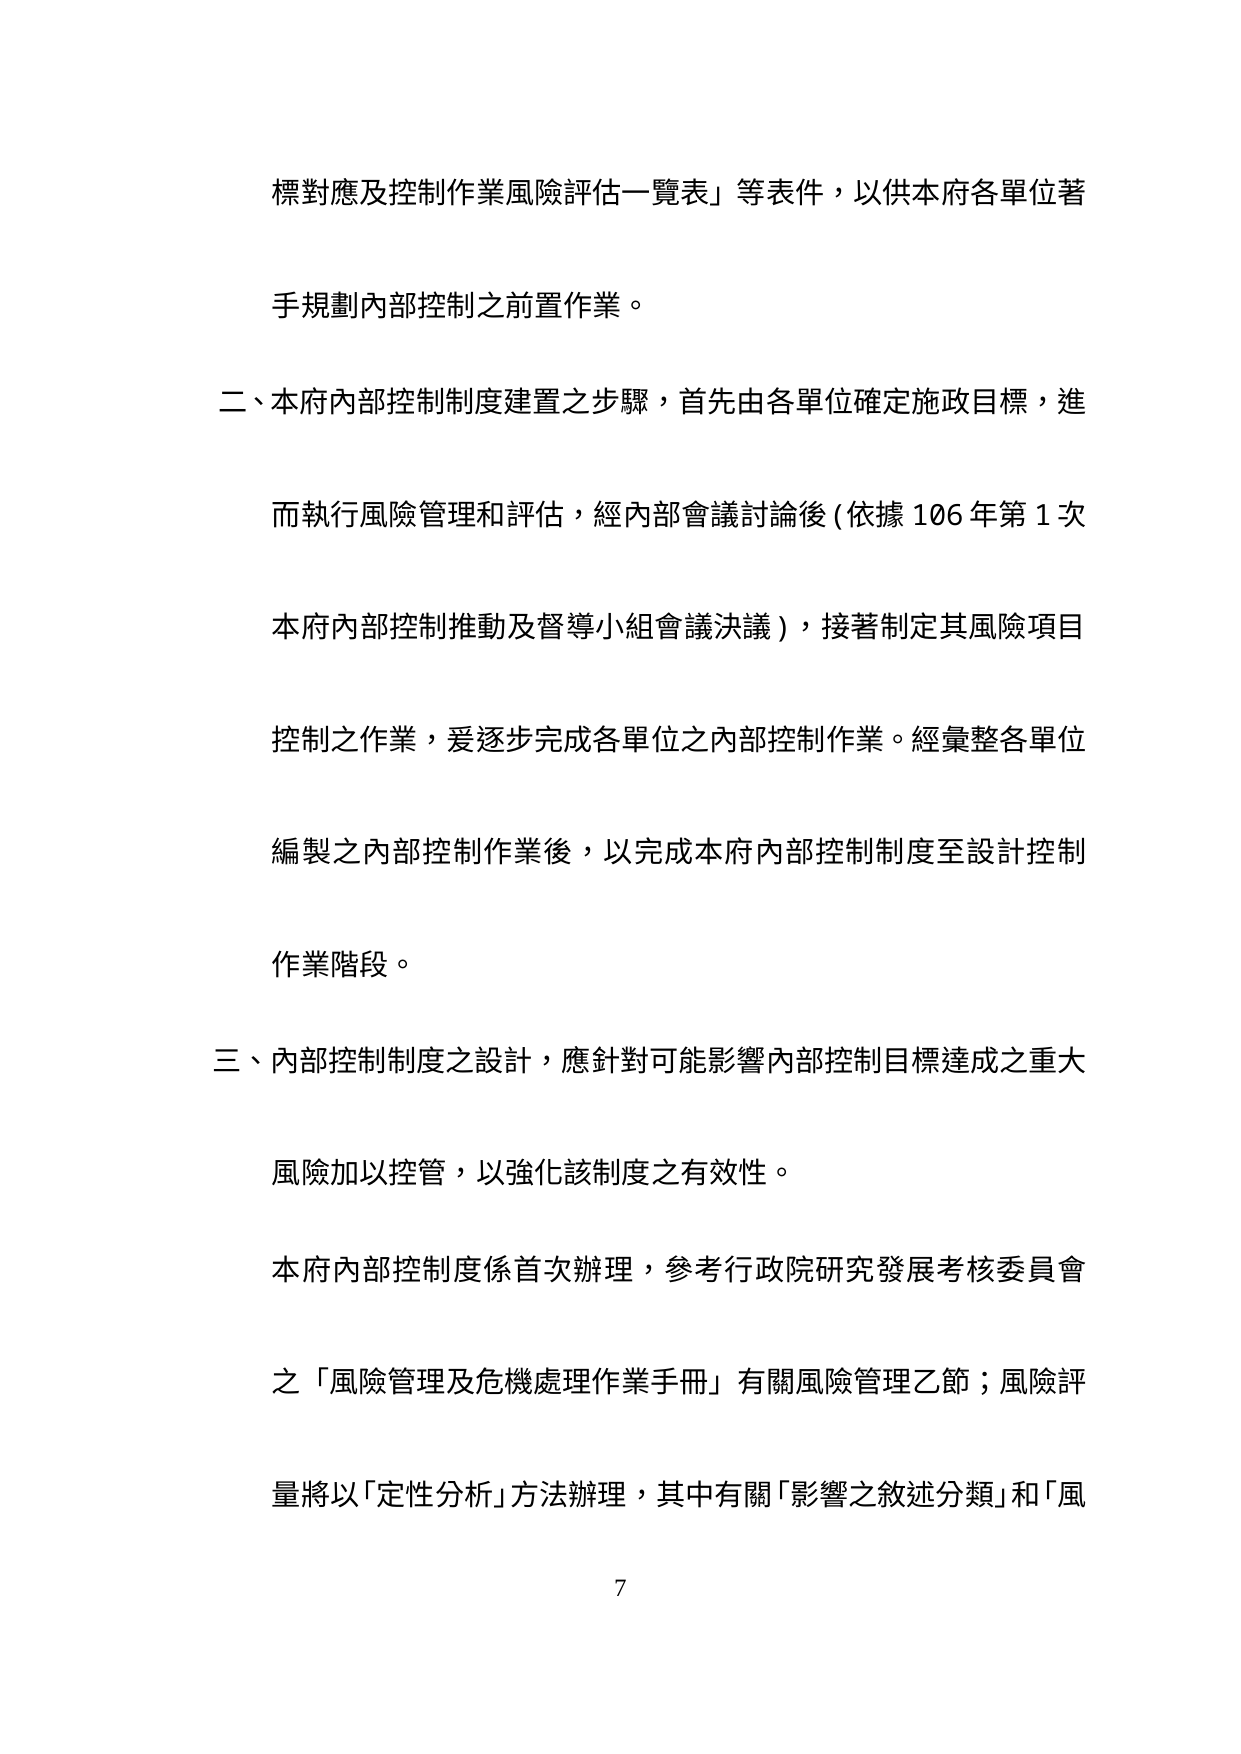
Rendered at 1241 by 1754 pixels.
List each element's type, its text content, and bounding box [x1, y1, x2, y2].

text 二、本府內部控制制度建置之步驟，首先由各單位確定施政目標，進而執行風險管理和評估，經內部會議討論後(依據106年第1次本府內部控制推動及督導小組會議決議)，接著制定其風險項目控制之作業，爰逐步完成各單位之內部控制作業。經彙整各單位編製之內部控制作業後，以完成本府內部控制制度至設計控制作業階段。 [218, 362, 1087, 1000]
text 標對應及控制作業風險評估一覽表」等表件，以供本府各單位著手規劃內部控制之前置作業。 [213, 154, 1087, 341]
text 三、內部控制制度之設計，應針對可能影響內部控制目標達成之重大風險加以控管，以強化該制度之有效性。 [213, 1021, 1087, 1208]
text 本府內部控制度係首次辦理，參考行政院研究發展考核委員會之「風險管理及危機處理作業手冊」有關風險管理乙節；風險評量將以「定性分析」方法辦理，其中有關「影響之敘述分類」和「風 [272, 1230, 1087, 1530]
